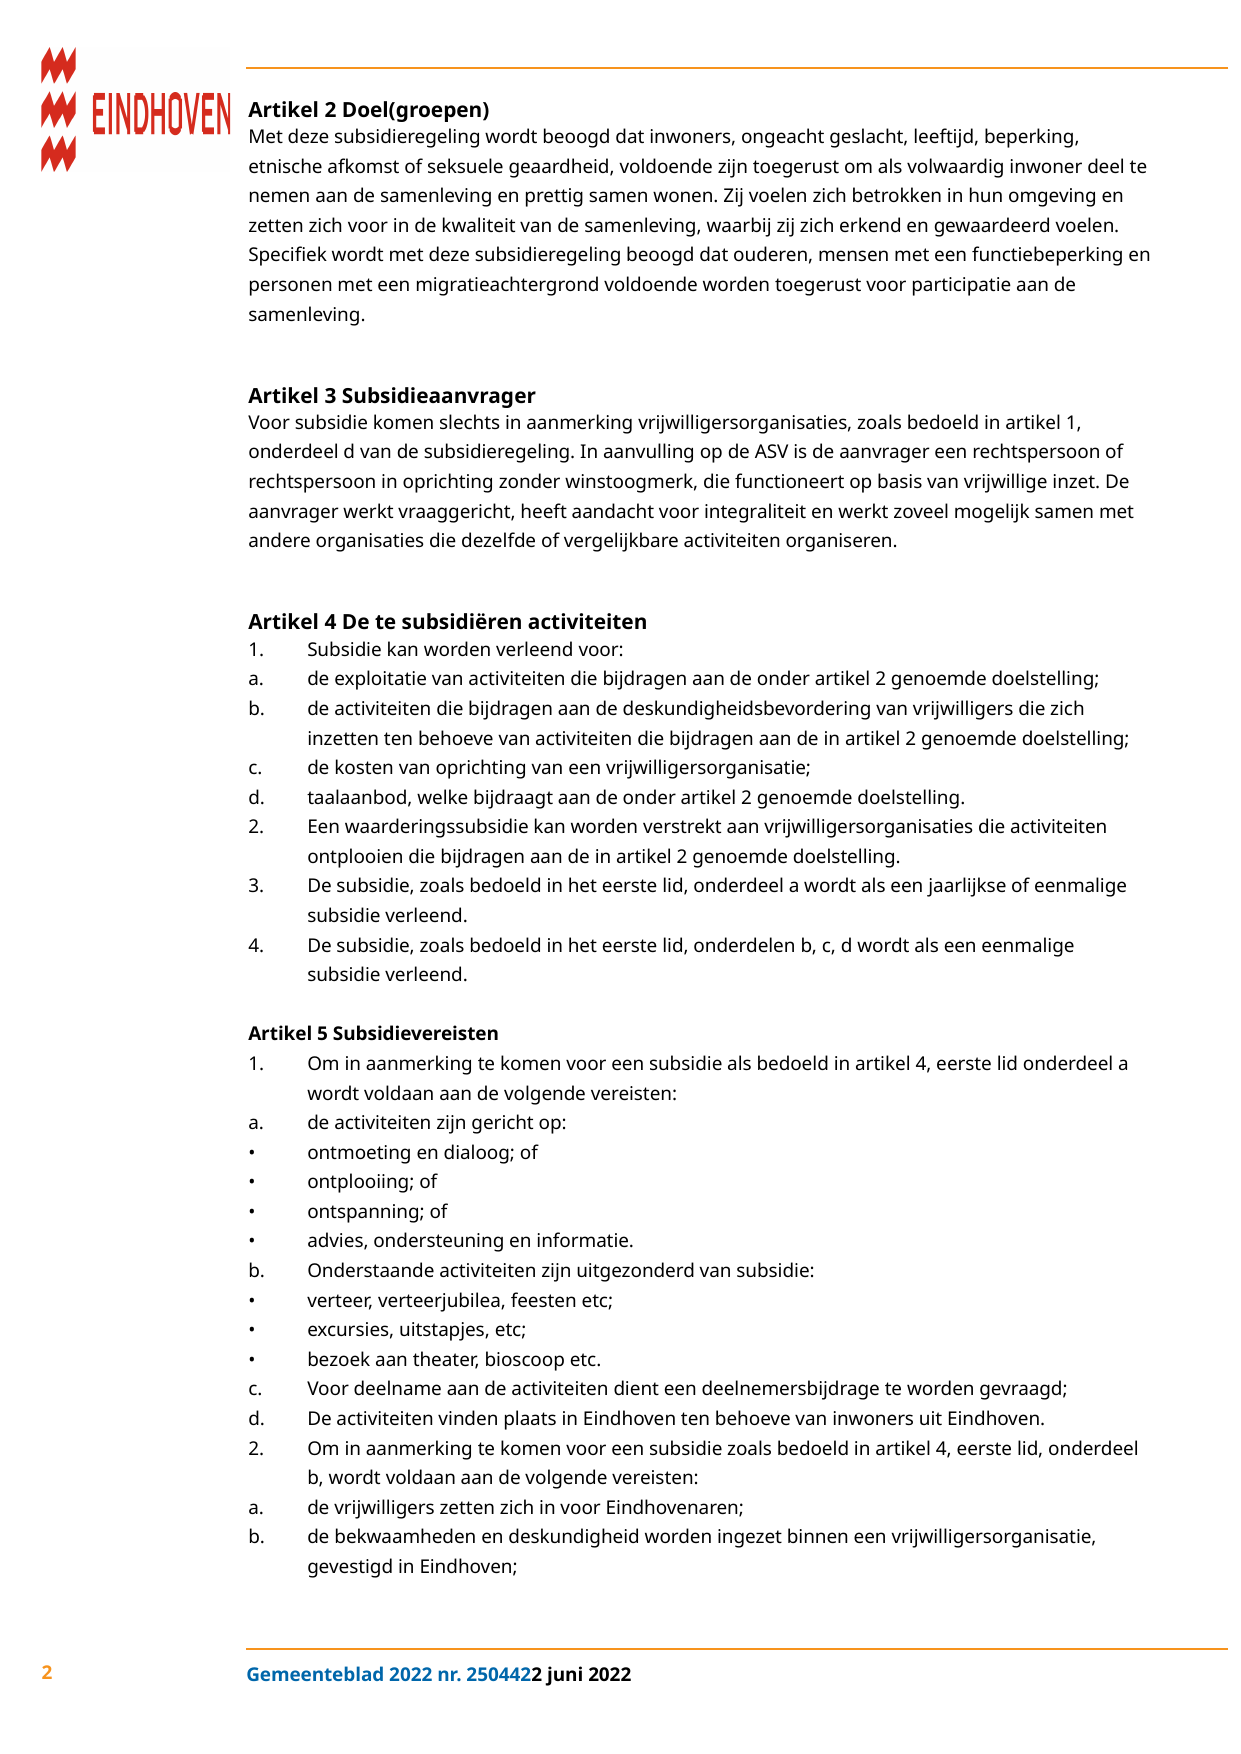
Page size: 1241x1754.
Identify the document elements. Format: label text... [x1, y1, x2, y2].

list Om in aanmerking te komen voor een subsidie als bedoeld in artikel 4, eerste lid onderdeel a wordt voldaan aan de volgende vereisten: [248, 1050, 1152, 1105]
list de activiteiten zijn gericht op: [248, 1109, 1152, 1135]
list ontplooiing; of [248, 1168, 1152, 1194]
text Voor subsidie komen slechts in aanmerking vrijwilligersorganisaties, zoals bedoeld in artikel 1, onderdeel d van de subsidieregeling. In aanvulling op de ASV is de aanvrager een rechtspersoon of rechtspersoon in oprichting zonder winstoogmerk, die functioneert op basis van vrijwillige inzet. De aanvrager werkt vraaggericht, heeft aandacht voor integraliteit en werkt zoveel mogelijk samen met andere organisaties die dezelfde of vergelijkbare activiteiten organiseren. [248, 409, 1152, 553]
list Om in aanmerking te komen voor een subsidie zoals bedoeld in artikel 4, eerste lid, onderdeel b, wordt voldaan aan de volgende vereisten: [248, 1435, 1152, 1490]
list De subsidie, zoals bedoeld in het eerste lid, onderdelen b, c, d wordt als een eenmalige subsidie verleend. [248, 932, 1152, 987]
list de exploitatie van activiteiten die bijdragen aan de onder artikel 2 genoemde doelstelling; [248, 666, 1152, 691]
list ontspanning; of [248, 1198, 1152, 1224]
list de bekwaamheden en deskundigheid worden ingezet binnen een vrijwilligersorganisatie, gevestigd in Eindhoven; [248, 1523, 1152, 1579]
text Artikel 5 Subsidievereisten [248, 1021, 1152, 1046]
list taalaanbod, welke bijdraagt aan de onder artikel 2 genoemde doelstelling. [248, 784, 1152, 809]
list ontmoeting en dialoog; of [248, 1139, 1152, 1164]
text Artikel 2 Doel(groepen) [248, 95, 1152, 123]
list Voor deelname aan de activiteiten dient een deelnemersbijdrage te worden gevraagd; [248, 1376, 1152, 1401]
text Artikel 4 De te subsidiëren activiteiten [248, 607, 1152, 636]
list Subsidie kan worden verleend voor: [248, 636, 1152, 662]
list Een waarderingssubsidie kan worden verstrekt aan vrijwilligersorganisaties die activiteiten ontplooien die bijdragen aan de in artikel 2 genoemde doelstelling. [248, 813, 1152, 869]
list advies, ondersteuning en informatie. [248, 1228, 1152, 1253]
list De activiteiten vinden plaats in Eindhoven ten behoeve van inwoners uit Eindhoven. [248, 1405, 1152, 1431]
list verteer, verteerjubilea, feesten etc; [248, 1287, 1152, 1312]
picture [41, 47, 231, 172]
list excursies, uitstapjes, etc; [248, 1316, 1152, 1342]
text Met deze subsidieregeling wordt beoogd dat inwoners, ongeacht geslacht, leeftijd, beperking, etnische afkomst of seksuele geaardheid, voldoende zijn toegerust om als volwaardig inwoner deel te nemen aan de samenleving en prettig samen wonen. Zij voelen zich betrokken in hun omgeving en zetten zich voor in de kwaliteit van de samenleving, waarbij zij zich erkend en gewaardeerd voelen. Specifiek wordt met deze subsidieregeling beoogd dat ouderen, mensen met een functiebeperking en personen met een migratieachtergrond voldoende worden toegerust voor participatie aan de samenleving. [248, 123, 1152, 326]
list de vrijwilligers zetten zich in voor Eindhovenaren; [248, 1494, 1152, 1519]
list bezoek aan theater, bioscoop etc. [248, 1346, 1152, 1372]
list de activiteiten die bijdragen aan de deskundigheidsbevordering van vrijwilligers die zich inzetten ten behoeve van activiteiten die bijdragen aan de in artikel 2 genoemde doelstelling; [248, 695, 1152, 750]
list De subsidie, zoals bedoeld in het eerste lid, onderdeel a wordt als een jaarlijkse of eenmalige subsidie verleend. [248, 873, 1152, 928]
list de kosten van oprichting van een vrijwilligersorganisatie; [248, 754, 1152, 780]
list Onderstaande activiteiten zijn uitgezonderd van subsidie: [248, 1257, 1152, 1283]
text Artikel 3 Subsidieaanvrager [248, 381, 1152, 409]
